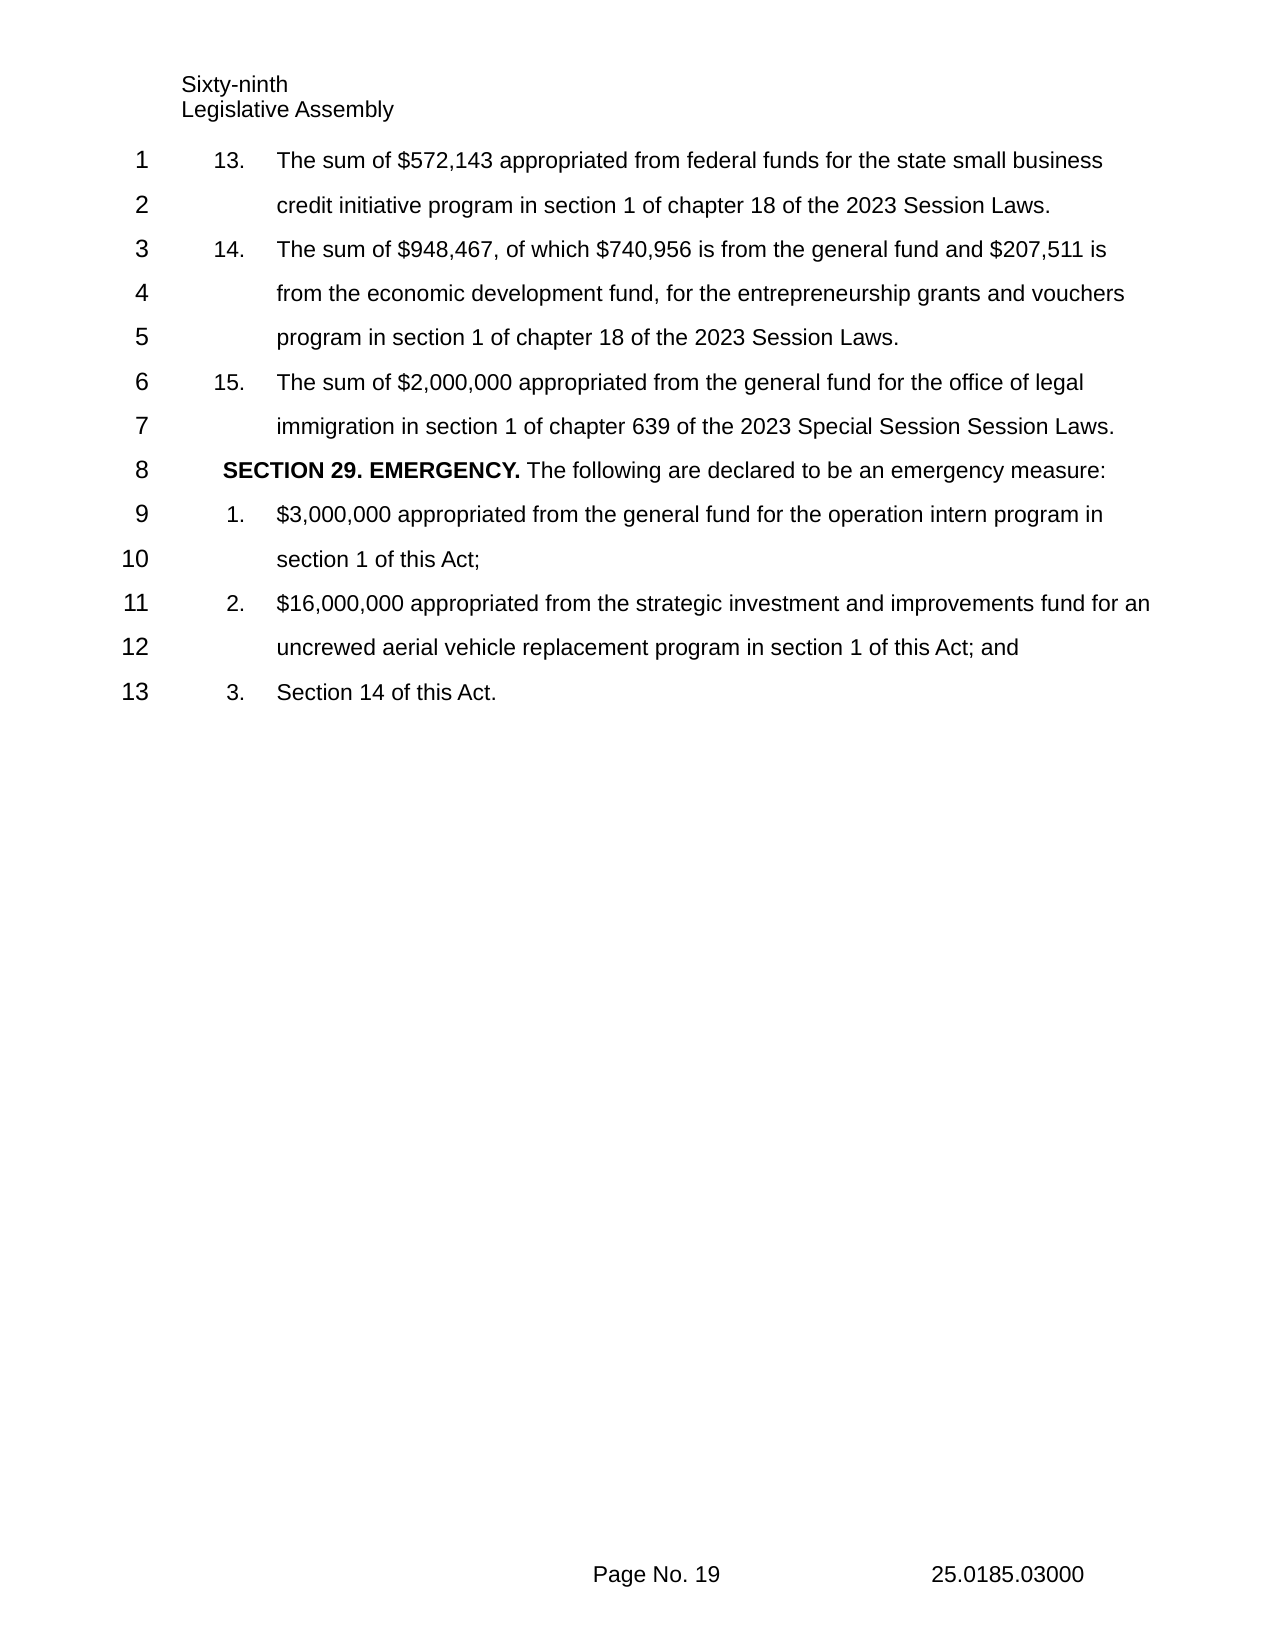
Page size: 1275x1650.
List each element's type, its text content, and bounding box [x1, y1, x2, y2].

text 2. $16,000,000 appropriated from the strategic investment and improvements fund for an uncrewed aerial vehicle replacement program in section 1 of this Act; and [181, 576, 1154, 664]
text SECTION 29. EMERGENCY. The following are declared to be an emergency measure: [181, 443, 1154, 487]
text 3. Section 14 of this Act. [181, 664, 1154, 709]
text 13. The sum of $572,143 appropriated from federal funds for the state small business credit initiative program in section 1 of chapter 18 of the 2023 Session Laws. [181, 133, 1154, 222]
text 15. The sum of $2,000,000 appropriated from the general fund for the office of legal immigration in section 1 of chapter 639 of the 2023 Special Session Session Laws. [181, 355, 1154, 443]
text 14. The sum of $948,467, of which $740,956 is from the general fund and $207,511 is from the economic development fund, for the entrepreneurship grants and vouchers program in section 1 of chapter 18 of the 2023 Session Laws. [181, 222, 1154, 355]
text 1. $3,000,000 appropriated from the general fund for the operation intern program in section 1 of this Act; [181, 487, 1154, 576]
